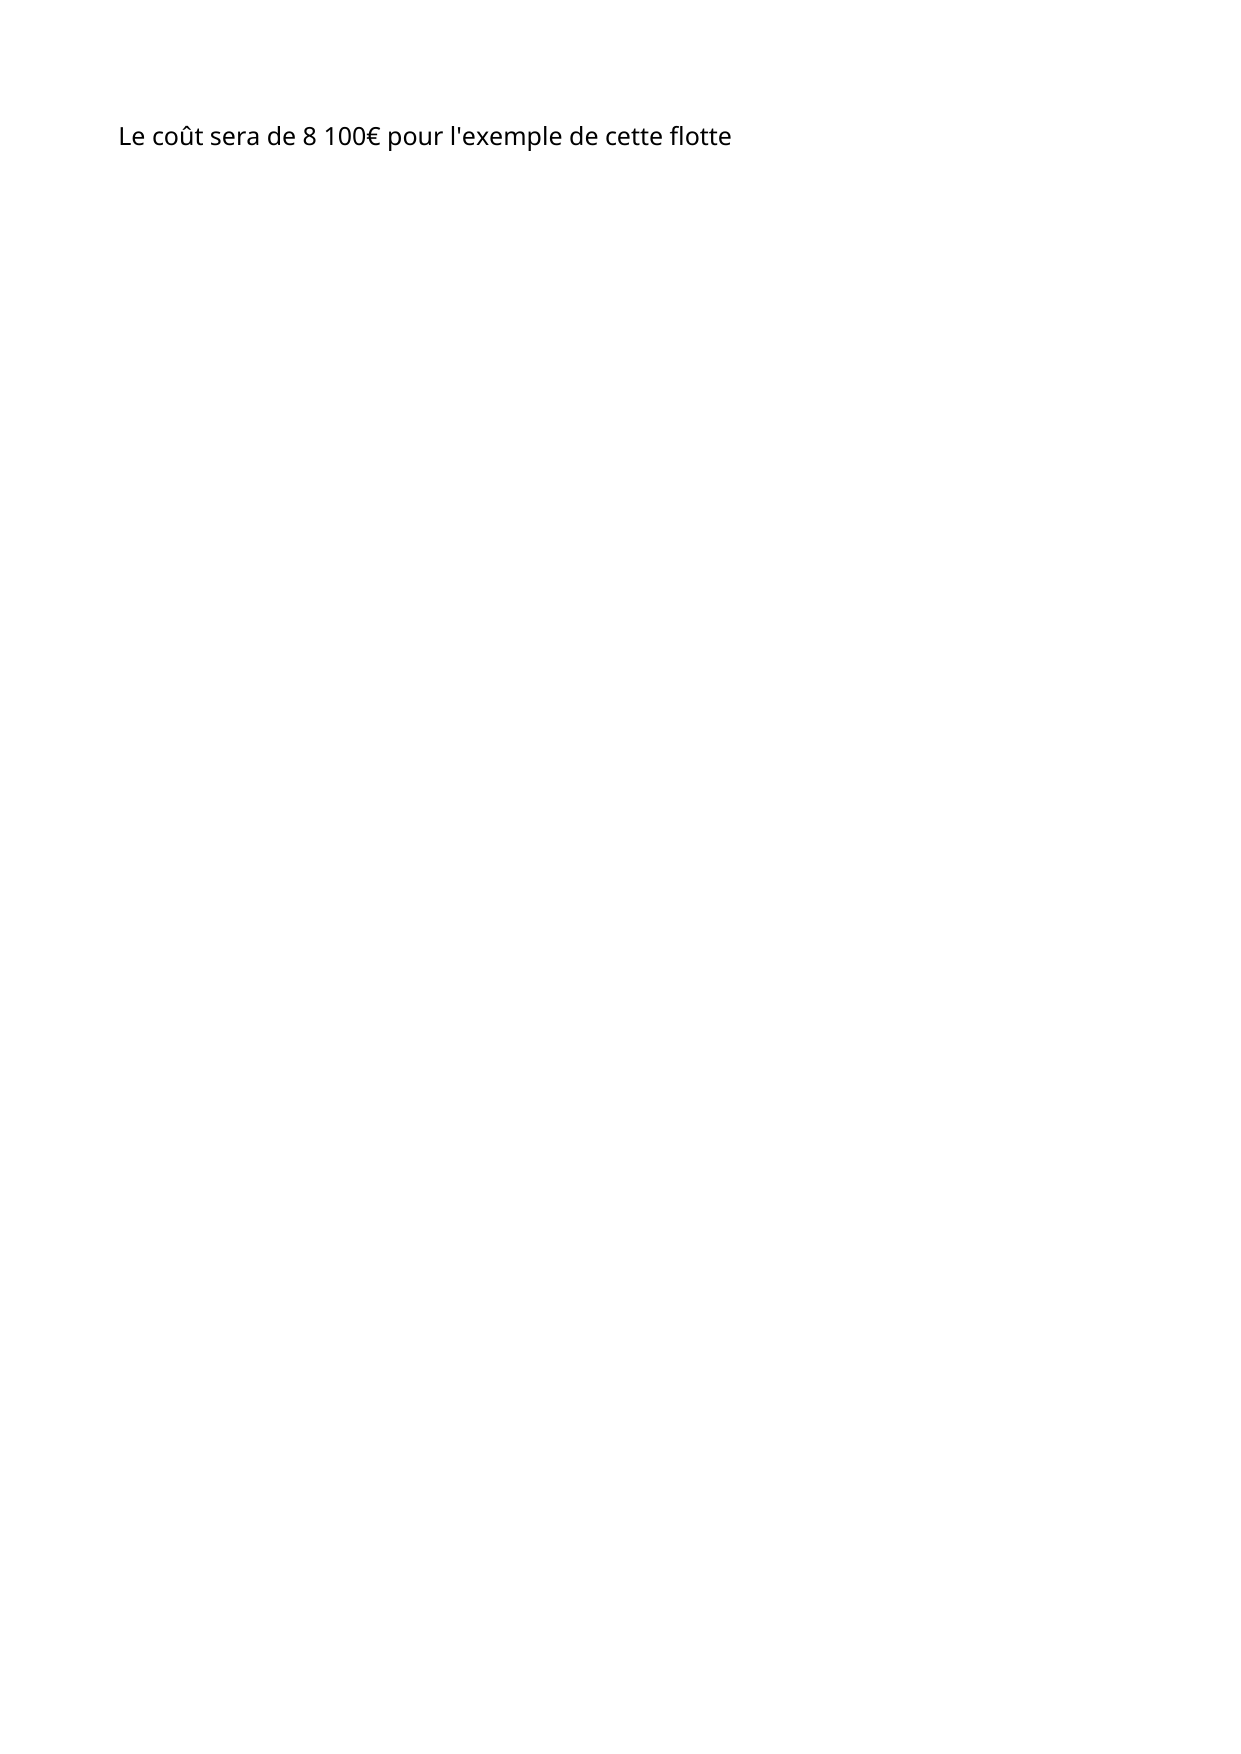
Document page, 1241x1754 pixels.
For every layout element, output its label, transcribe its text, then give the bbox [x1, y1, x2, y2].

text Le coût sera de 8 100€ pour l'exemple de cette flotte [118, 118, 1122, 152]
